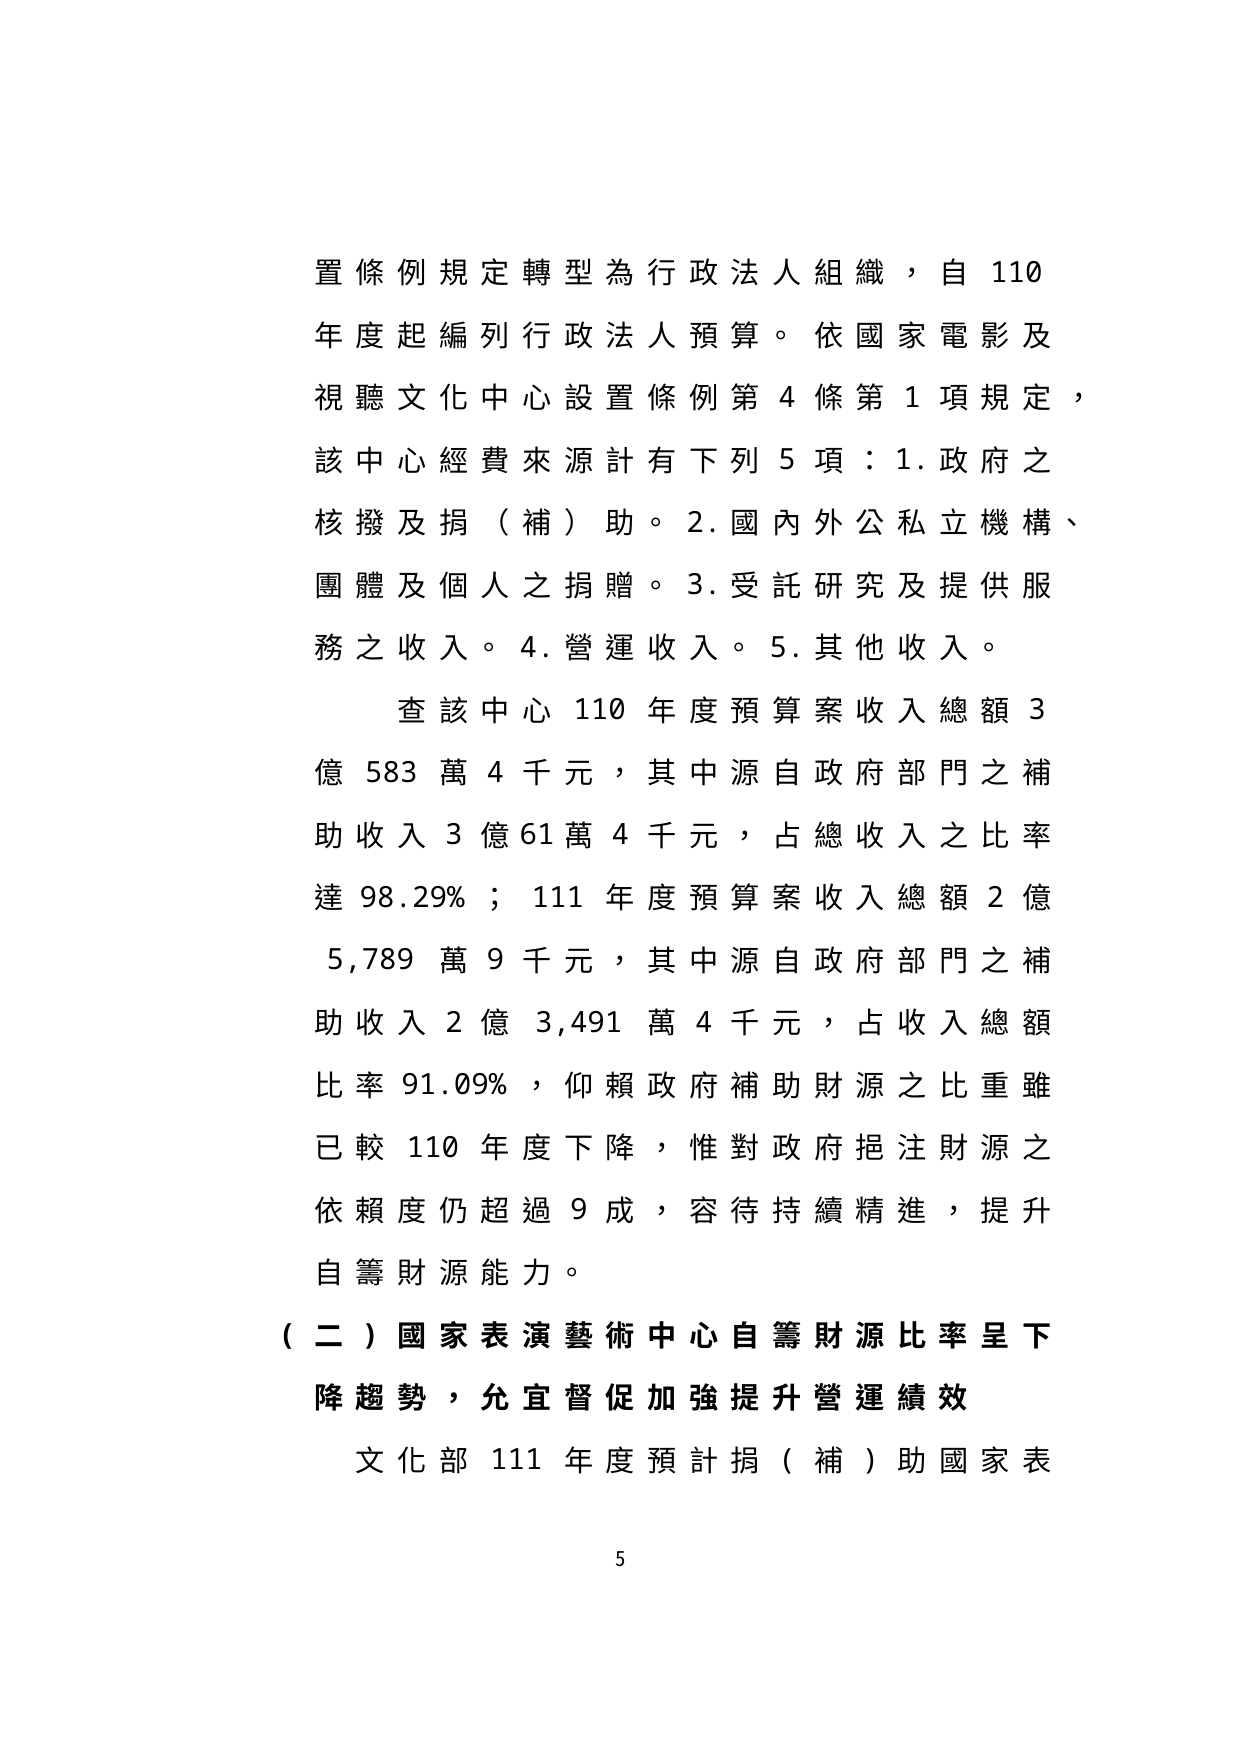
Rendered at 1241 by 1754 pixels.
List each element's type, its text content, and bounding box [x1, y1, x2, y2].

text 文化部111年度預計捐(補)助國家表 [271, 1417, 1058, 1479]
text (二)國家表演藝術中心自籌財源比率呈下降趨勢，允宜督促加強提升營運績效 [242, 1292, 1058, 1417]
text 查該中心110年度預算案收入總額3億583萬4千元，其中源自政府部門之補助收入3億61萬4千元，占總收入之比率達98.29%；111年度預算案收入總額2億5,789萬9千元，其中源自政府部門之補助收入2億3,491萬4千元，占收入總額比率91.09%，仰賴政府補助財源之比重雖已較110年度下降，惟對政府挹注財源之依賴度仍超過9成，容待持續精進，提升自籌財源能力。 [301, 667, 1058, 1292]
text 2.國家電影及視聽文化中心：為典藏國家電影視聽資產、推廣及促進電影、視聽文化發展，原財團法人國家電影中心於109年5月19日依國家電影及視聽文化中心設置條例規定轉型為行政法人組織，自110年度起編列行政法人預算。依國家電影及視聽文化中心設置條例第4條第1項規定，該中心經費來源計有下列5項：1.政府之核撥及捐（補）助。2.國內外公私立機構、團體及個人之捐贈。3.受託研究及提供服務之收入。4.營運收入。5.其他收入。 [271, 229, 1058, 667]
